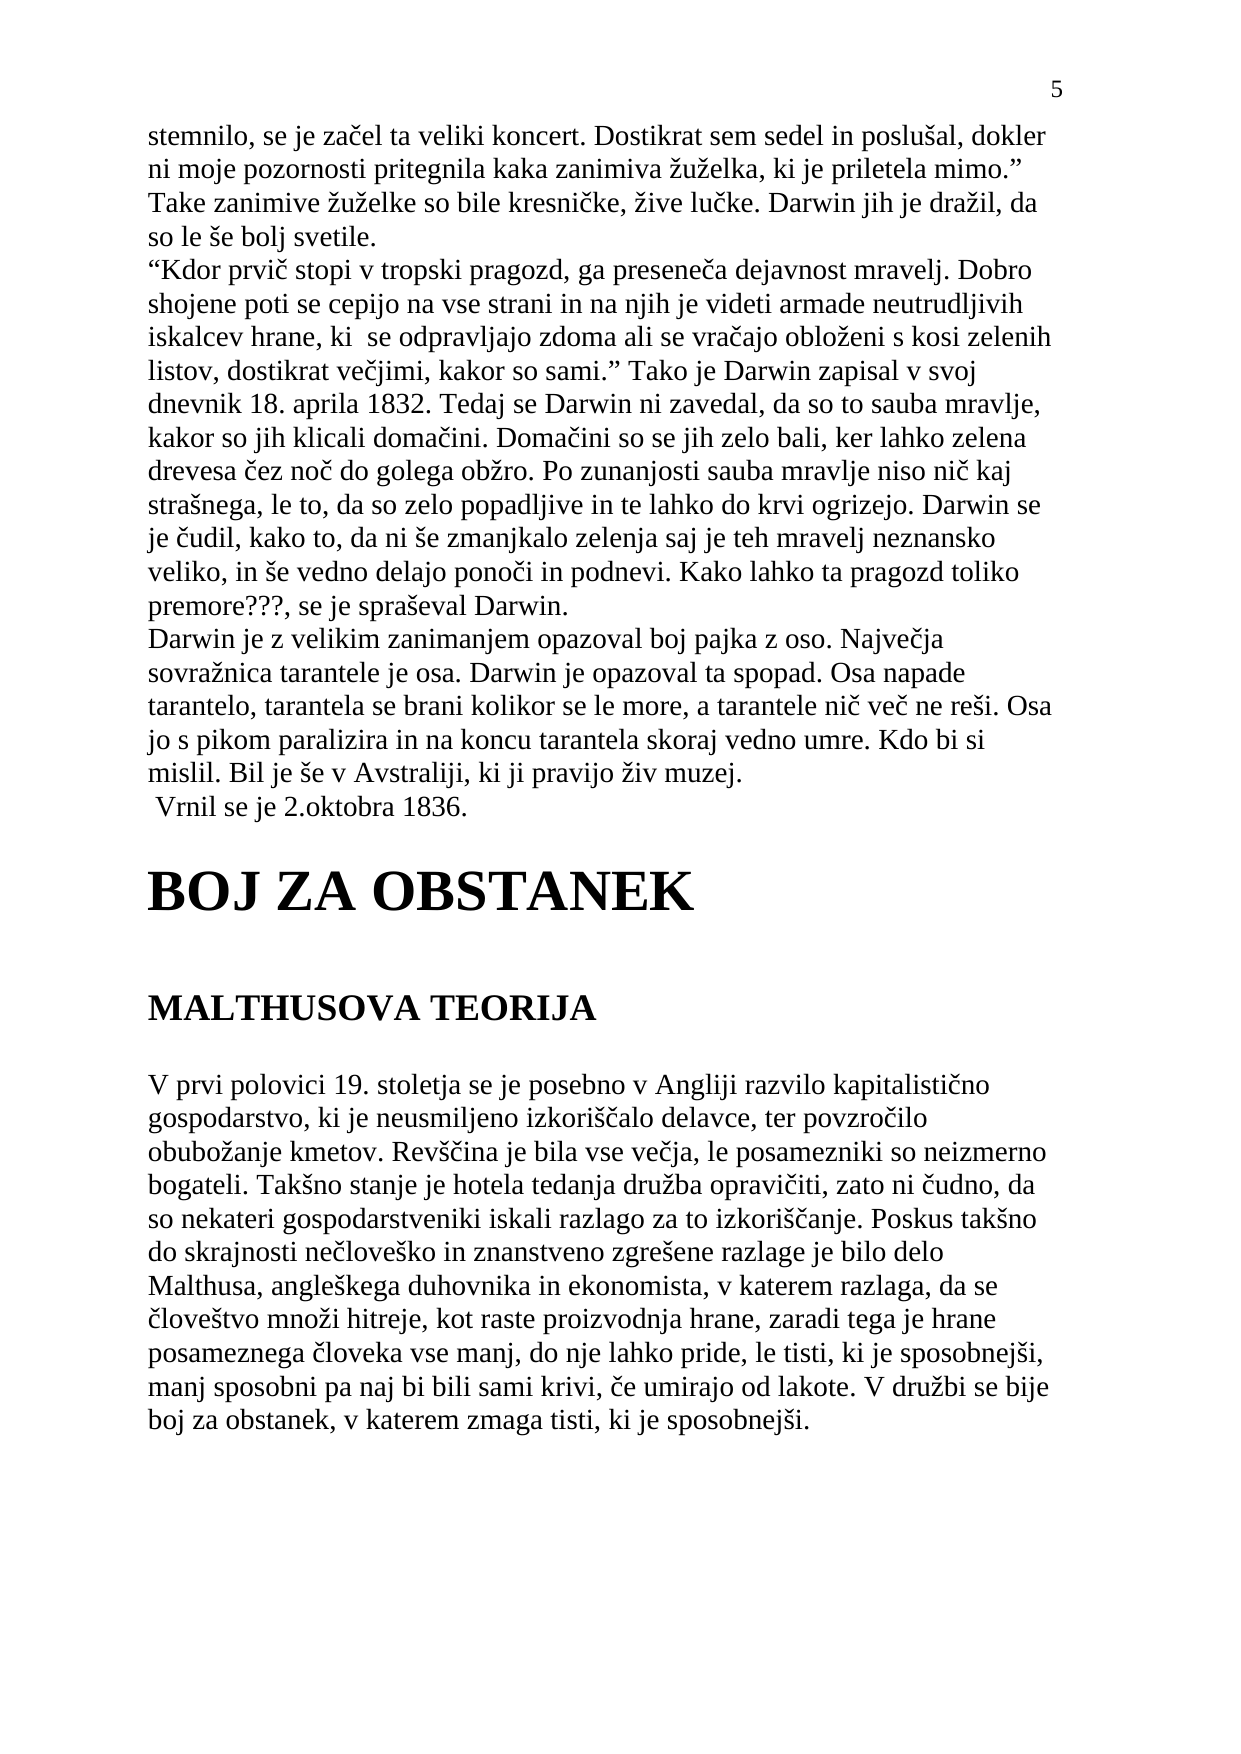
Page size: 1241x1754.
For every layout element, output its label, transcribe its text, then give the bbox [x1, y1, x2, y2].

text stemnilo, se je začel ta veliki koncert. Dostikrat sem sedel in poslušal, dokler ni moje pozornosti pritegnila kaka zanimiva žuželka, ki je priletela mimo.” Take zanimive žuželke so bile kresničke, žive lučke. Darwin jih je dražil, da so le še bolj svetile. [148, 118, 1063, 252]
text “Kdor prvič stopi v tropski pragozd, ga preseneča dejavnost mravelj. Dobro shojene poti se cepijo na vse strani in na njih je videti armade neutrudljivih iskalcev hrane, ki se odpravljajo zdoma ali se vračajo obloženi s kosi zelenih listov, dostikrat večjimi, kakor so sami.” Tako je Darwin zapisal v svoj dnevnik 18. aprila 1832. Tedaj se Darwin ni zavedal, da so to sauba mravlje, kakor so jih klicali domačini. Domačini so se jih zelo bali, ker lahko zelena drevesa čez noč do golega obžro. Po zunanjosti sauba mravlje niso nič kaj strašnega, le to, da so zelo popadljive in te lahko do krvi ogrizejo. Darwin se je čudil, kako to, da ni še zmanjkalo zelenja saj je teh mravelj neznansko veliko, in še vedno delajo ponoči in podnevi. Kako lahko ta pragozd toliko premore???, se je spraševal Darwin. [148, 252, 1063, 621]
subtitle MALTHUSOVA TEORIJA [148, 985, 1063, 1028]
text V prvi polovici 19. stoletja se je posebno v Angliji razvilo kapitalistično gospodarstvo, ki je neusmiljeno izkoriščalo delavce, ter povzročilo obubožanje kmetov. Revščina je bila vse večja, le posamezniki so neizmerno bogateli. Takšno stanje je hotela tedanja družba opravičiti, zato ni čudno, da so nekateri gospodarstveniki iskali razlago za to izkoriščanje. Poskus takšno do skrajnosti nečloveško in znanstveno zgrešene razlage je bilo delo Malthusa, angleškega duhovnika in ekonomista, v katerem razlaga, da se človeštvo množi hitreje, kot raste proizvodnja hrane, zaradi tega je hrane posameznega človeka vse manj, do nje lahko pride, le tisti, ki je sposobnejši, manj sposobni pa naj bi bili sami krivi, če umirajo od lakote. V družbi se bije boj za obstanek, v katerem zmaga tisti, ki je sposobnejši. [148, 1067, 1063, 1436]
subtitle BOJ ZA OBSTANEK [148, 856, 1063, 923]
text Vrnil se je 2.oktobra 1836. [148, 789, 1063, 822]
text Darwin je z velikim zanimanjem opazoval boj pajka z oso. Največja sovražnica tarantele je osa. Darwin je opazoval ta spopad. Osa napade tarantelo, tarantela se brani kolikor se le more, a tarantele nič več ne reši. Osa jo s pikom paralizira in na koncu tarantela skoraj vedno umre. Kdo bi si mislil. Bil je še v Avstraliji, ki ji pravijo živ muzej. [148, 621, 1063, 789]
